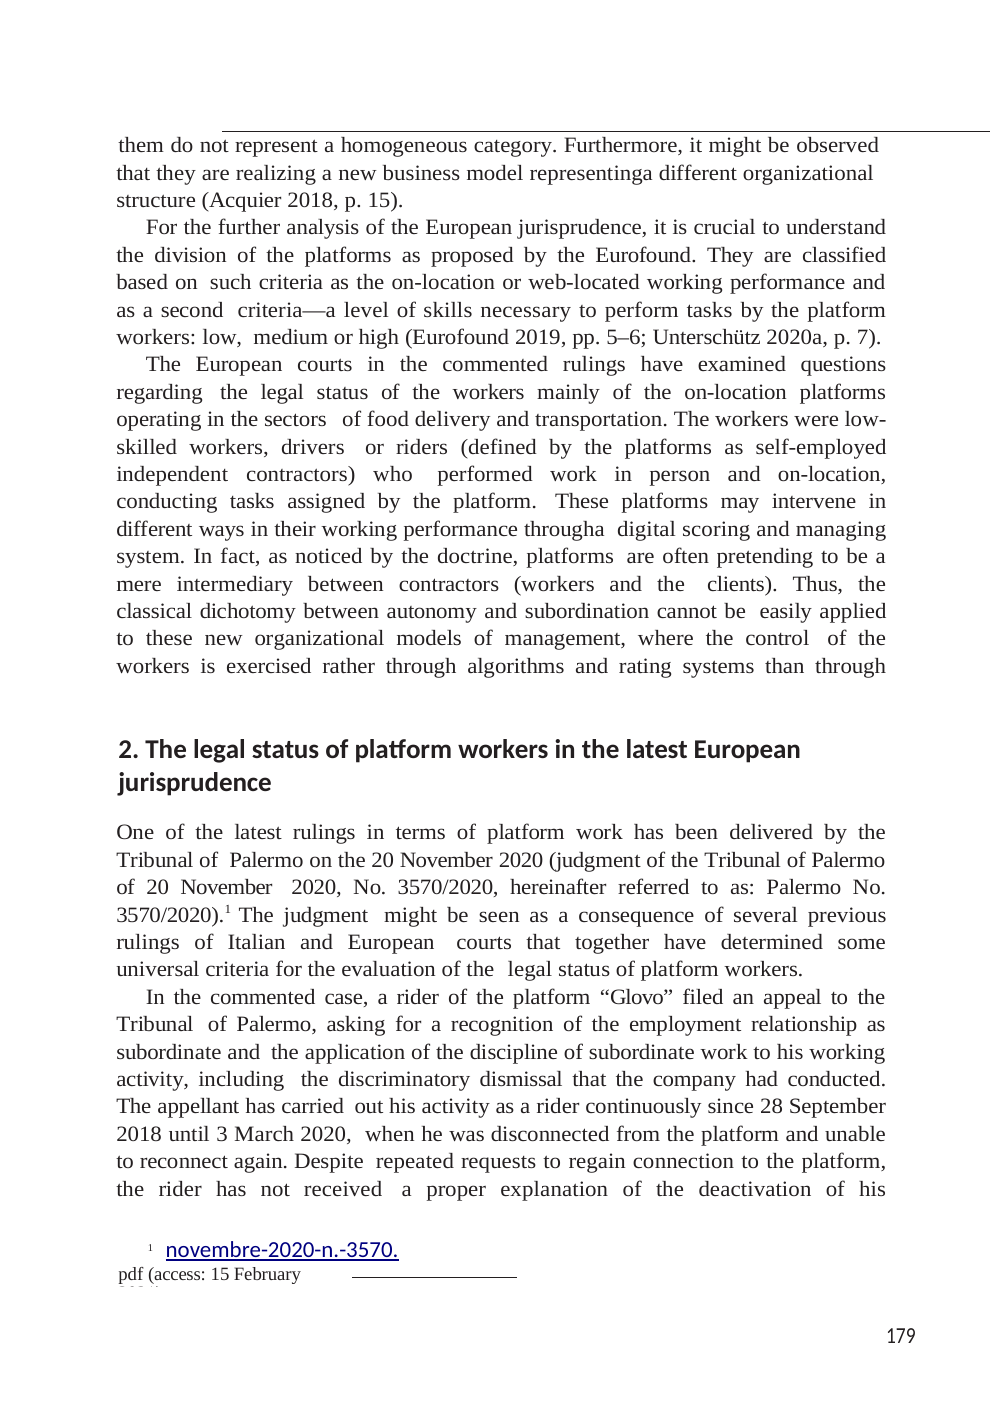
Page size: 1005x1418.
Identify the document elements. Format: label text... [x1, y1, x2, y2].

text pdf (access: 15 February 2021). [118, 1264, 352, 1287]
text http://www.rivistalabor.it/wp-content/uploads/2020/12/Trib.-Palermo-24-novembre-2020-n.-3570. [165, 1242, 888, 1264]
text 179 [886, 1323, 916, 1349]
text that they are realizing a new business model representinga different organizational structure (Acquier 2018, p. 15). [116, 159, 886, 212]
text 2. The legal status of platform workers in the latest European [118, 735, 888, 765]
text 1 [148, 1241, 155, 1253]
text The European courts in the commented rulings have examined questions regarding the legal status of the workers mainly of the on-location platforms operating in the sectors of food delivery and transportation. The workers were low-skilled workers, drivers or riders (defined by the platforms as self-employed independent contractors) who performed work in person and on-location, conducting tasks assigned by the platform. These platforms may intervene in different ways in their working performance througha digital scoring and managing system. In fact, as noticed by the doctrine, platforms are often pretending to be a mere intermediary between contractors (workers and the clients). Thus, the classical dichotomy between autonomy and subordination cannot be easily applied to these new organizational models of management, where the control of the workers is exercised rather through algorithms and rating systems than through typical subordination (Chesalina 2020, p. 154). [116, 351, 886, 683]
text jurisprudence [118, 765, 888, 798]
text SOMe ReMaRkS tO the LegaL StatUS Of PLatfORM WORkeRS… [423, 57, 888, 78]
text In the commented case, a rider of the platform “Glovo” filed an appeal to the Tribunal of Palermo, asking for a recognition of the employment relationship as subordinate and the application of the discipline of subordinate work to his working activity, including the discriminatory dismissal that the company had conducted. The appellant has carried out his activity as a rider continuously since 28 September 2018 until 3 March 2020, when he was disconnected from the platform and unable to reconnect again. Despite repeated requests to regain connection to the platform, the rider has not received a proper explanation of the deactivation of his account, that deprived him of the [116, 984, 886, 1206]
text them do not represent a homogeneous category. Furthermore, it might be observed [118, 134, 888, 157]
text For the further analysis of the European jurisprudence, it is crucial to understand the division of the platforms as proposed by the Eurofound. They are classified based on such criteria as the on-location or web-located working performance and as a second criteria—a level of skills necessary to perform tasks by the platform workers: low, medium or high (Eurofound 2019, pp. 5–6; Unterschütz 2020a, p. 7). [116, 214, 886, 349]
text One of the latest rulings in terms of platform work has been delivered by the Tribunal of Palermo on the 20 November 2020 (judgment of the Tribunal of Palermo of 20 November 2020, No. 3570/2020, hereinafter referred to as: Palermo No. 3570/2020).1 The judgment might be seen as a consequence of several previous rulings of Italian and European courts that together have determined some universal criteria for the evaluation of the legal status of platform workers. [116, 819, 886, 982]
